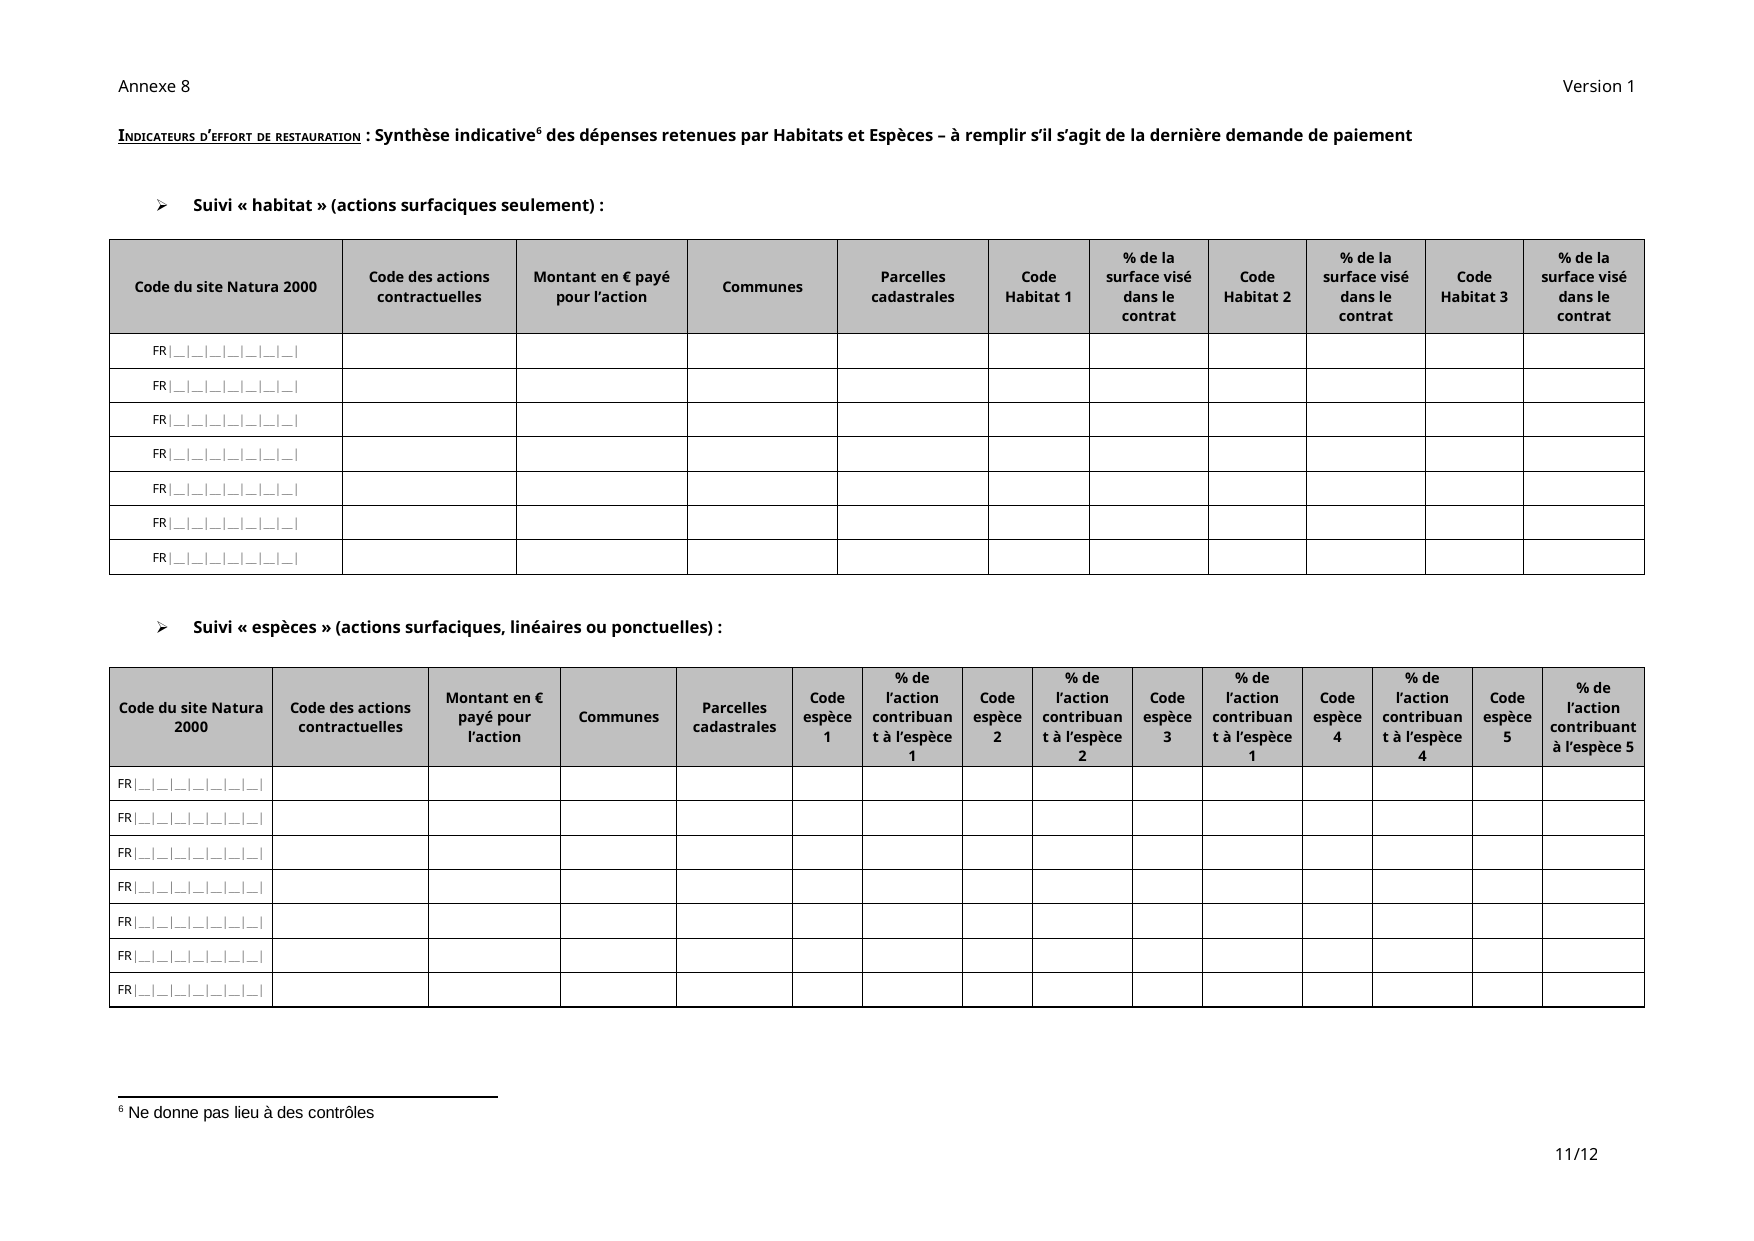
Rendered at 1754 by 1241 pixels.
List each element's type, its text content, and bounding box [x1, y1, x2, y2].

table_cell [1203, 836, 1302, 869]
table_cell [1090, 334, 1208, 367]
table_cell [1307, 437, 1425, 471]
table_cell [561, 939, 676, 972]
table_cell [343, 369, 516, 402]
table_cell [429, 870, 560, 903]
table_cell FR|__|__|__|__|__|__|__| [110, 506, 342, 539]
table_cell [1473, 973, 1542, 1006]
table_cell [1133, 904, 1202, 938]
table_cell [963, 767, 1032, 800]
table_header Code du site Natura 2000 [110, 240, 342, 333]
table_cell [1473, 767, 1542, 800]
table_cell [1133, 973, 1202, 1006]
table_cell [1373, 767, 1472, 800]
table_cell [1524, 437, 1644, 471]
table_cell [1426, 472, 1523, 505]
table_cell [429, 939, 560, 972]
table_cell [989, 472, 1089, 505]
table_cell [1033, 801, 1132, 834]
table_cell [1543, 904, 1644, 938]
table_cell [688, 540, 837, 574]
table_cell [677, 939, 792, 972]
table_cell [561, 904, 676, 938]
table_cell [1426, 540, 1523, 574]
table_header % de l’action contribuant à l’espèce 2 [1033, 668, 1132, 766]
table_cell [343, 540, 516, 574]
table_cell [863, 767, 962, 800]
table_cell [343, 437, 516, 471]
table_cell [1303, 939, 1372, 972]
table_cell [793, 973, 862, 1006]
table_cell [1133, 870, 1202, 903]
table_header Code espèce 2 [963, 668, 1032, 766]
table_cell [343, 506, 516, 539]
table_cell [1033, 939, 1132, 972]
table_cell [1307, 369, 1425, 402]
table_cell [1209, 506, 1306, 539]
table_cell [863, 836, 962, 869]
table_cell [1543, 973, 1644, 1006]
table_cell [1373, 801, 1472, 834]
table_cell [1543, 767, 1644, 800]
table_cell [1373, 904, 1472, 938]
table_cell FR|__|__|__|__|__|__|__| [110, 973, 272, 1006]
table_cell [1090, 403, 1208, 436]
table_header Parcelles cadastrales [838, 240, 988, 333]
table_cell FR|__|__|__|__|__|__|__| [110, 836, 272, 869]
table_cell [273, 836, 428, 869]
table_cell [1473, 870, 1542, 903]
table_cell [838, 437, 988, 471]
table_cell [793, 801, 862, 834]
table_cell [863, 904, 962, 938]
table_cell [1524, 472, 1644, 505]
table_cell [1303, 870, 1372, 903]
table_cell [1426, 506, 1523, 539]
table_cell [517, 334, 687, 367]
table_cell [1303, 973, 1372, 1006]
table_cell FR|__|__|__|__|__|__|__| [110, 904, 272, 938]
table_header Parcelles cadastrales [677, 668, 792, 766]
table_cell [1307, 334, 1425, 367]
table_cell [838, 540, 988, 574]
table_header % de la surface visé dans le contrat [1307, 240, 1425, 333]
table_cell [517, 403, 687, 436]
table_cell [1133, 836, 1202, 869]
table_cell [688, 506, 837, 539]
table_cell [517, 506, 687, 539]
table_cell [429, 767, 560, 800]
table_header Communes [688, 240, 837, 333]
table_cell [1033, 836, 1132, 869]
table_cell [1090, 472, 1208, 505]
table_cell [688, 334, 837, 367]
table_cell [1524, 369, 1644, 402]
table_cell [1203, 767, 1302, 800]
table_cell [793, 836, 862, 869]
table_cell [1373, 973, 1472, 1006]
table_cell FR|__|__|__|__|__|__|__| [110, 939, 272, 972]
table_cell [1033, 973, 1132, 1006]
table_cell [1209, 540, 1306, 574]
table_cell [677, 904, 792, 938]
table_cell [429, 801, 560, 834]
table_header Code Habitat 1 [989, 240, 1089, 333]
table_cell [429, 973, 560, 1006]
list Suivi « habitat » (actions surfaciques seulement) : [155, 194, 1636, 217]
table_cell [517, 369, 687, 402]
table_cell [1426, 403, 1523, 436]
table_cell [1033, 870, 1132, 903]
table_cell [838, 403, 988, 436]
table_cell [863, 870, 962, 903]
table_cell [838, 334, 988, 367]
table_header Code espèce 1 [793, 668, 862, 766]
table_cell [677, 767, 792, 800]
table_header Code Habitat 3 [1426, 240, 1523, 333]
table_cell [517, 437, 687, 471]
table_cell [1307, 472, 1425, 505]
table_cell FR|__|__|__|__|__|__|__| [110, 472, 342, 505]
table_cell [1307, 540, 1425, 574]
table_cell [1303, 836, 1372, 869]
table_cell [273, 973, 428, 1006]
table_header Code Habitat 2 [1209, 240, 1306, 333]
table_header Code des actions contractuelles [343, 240, 516, 333]
table_cell [963, 836, 1032, 869]
table_cell [1203, 801, 1302, 834]
table_cell [1209, 437, 1306, 471]
table_cell [989, 369, 1089, 402]
table_cell FR|__|__|__|__|__|__|__| [110, 334, 342, 367]
table_cell [561, 801, 676, 834]
table_cell [1373, 939, 1472, 972]
table_cell [1426, 334, 1523, 367]
table_cell [429, 904, 560, 938]
table_cell [1133, 801, 1202, 834]
table_cell [963, 904, 1032, 938]
table_cell [1524, 540, 1644, 574]
table_cell [793, 767, 862, 800]
table_cell FR|__|__|__|__|__|__|__| [110, 870, 272, 903]
table_cell [273, 767, 428, 800]
table_cell [677, 836, 792, 869]
table_cell [1473, 904, 1542, 938]
table_cell [1209, 403, 1306, 436]
table_header % de l’action contribuant à l’espèce 5 [1543, 668, 1644, 766]
table_cell [838, 369, 988, 402]
table_cell [1090, 506, 1208, 539]
table_cell [838, 472, 988, 505]
table_cell [793, 870, 862, 903]
table_cell [343, 334, 516, 367]
table_header % de la surface visé dans le contrat [1090, 240, 1208, 333]
table_cell [989, 437, 1089, 471]
table_cell [343, 472, 516, 505]
table_cell [1203, 939, 1302, 972]
table_cell [1303, 801, 1372, 834]
table_header % de l’action contribuant à l’espèce 1 [863, 668, 962, 766]
table_cell [677, 870, 792, 903]
table_header Code espèce 4 [1303, 668, 1372, 766]
table_cell [561, 870, 676, 903]
table_header Code espèce 5 [1473, 668, 1542, 766]
table_cell FR|__|__|__|__|__|__|__| [110, 403, 342, 436]
table_cell FR|__|__|__|__|__|__|__| [110, 369, 342, 402]
table_cell [688, 403, 837, 436]
table_cell [343, 403, 516, 436]
table_cell [561, 836, 676, 869]
table_cell [1033, 767, 1132, 800]
table_cell [1524, 506, 1644, 539]
table_cell [1209, 369, 1306, 402]
table_cell [688, 437, 837, 471]
table_header Code espèce 3 [1133, 668, 1202, 766]
table_header % de l’action contribuant à l’espèce 4 [1373, 668, 1472, 766]
table_cell [1543, 939, 1644, 972]
table_cell [963, 939, 1032, 972]
text Indicateurs d’effort de restauration : Synthèse indicative des dépenses retenues par Habitats et Espèces – à remplir s’il s’agit de la dernière demande de paiement [118, 124, 1636, 147]
table_cell [963, 870, 1032, 903]
table_cell [793, 939, 862, 972]
table_cell [1203, 870, 1302, 903]
table_cell [838, 506, 988, 539]
table_cell [273, 939, 428, 972]
table_cell [1373, 836, 1472, 869]
table_cell [1090, 437, 1208, 471]
table_cell [1133, 767, 1202, 800]
list Suivi « espèces » (actions surfaciques, linéaires ou ponctuelles) : [156, 616, 1636, 638]
table_cell [1209, 334, 1306, 367]
table_cell [989, 334, 1089, 367]
table_cell [561, 767, 676, 800]
table_cell [677, 801, 792, 834]
table_header Code des actions contractuelles [273, 668, 428, 766]
table_cell FR|__|__|__|__|__|__|__| [110, 437, 342, 471]
table_cell [1524, 334, 1644, 367]
table_cell [273, 870, 428, 903]
table_cell [517, 472, 687, 505]
table_cell [1090, 369, 1208, 402]
table_cell [863, 801, 962, 834]
table_cell [793, 904, 862, 938]
table_cell FR|__|__|__|__|__|__|__| [110, 801, 272, 834]
table_header Communes [561, 668, 676, 766]
table_header Montant en € payé pour l’action [517, 240, 687, 333]
table_header % de l’action contribuant à l’espèce 1 [1203, 668, 1302, 766]
table_cell [1426, 437, 1523, 471]
table_cell [1543, 801, 1644, 834]
table_cell [963, 801, 1032, 834]
table_cell [989, 506, 1089, 539]
table_cell [1543, 870, 1644, 903]
table_cell [863, 939, 962, 972]
table_cell [1090, 540, 1208, 574]
table_cell [688, 472, 837, 505]
table_cell [1209, 472, 1306, 505]
table_cell [863, 973, 962, 1006]
table_cell [989, 540, 1089, 574]
table_cell [1373, 870, 1472, 903]
table_cell [677, 973, 792, 1006]
table_cell [1203, 973, 1302, 1006]
table_cell [1473, 836, 1542, 869]
table_cell [1473, 801, 1542, 834]
table_cell [1133, 939, 1202, 972]
table_cell [273, 904, 428, 938]
table_cell [1303, 904, 1372, 938]
table_cell [1543, 836, 1644, 869]
table_cell [429, 836, 560, 869]
text Ne donne pas lieu à des contrôles [118, 1103, 1636, 1122]
table_cell [517, 540, 687, 574]
table_cell [273, 801, 428, 834]
table_header % de la surface visé dans le contrat [1524, 240, 1644, 333]
table_cell [1426, 369, 1523, 402]
table_cell [963, 973, 1032, 1006]
table_cell [1203, 904, 1302, 938]
table_cell [989, 403, 1089, 436]
table_cell [1303, 767, 1372, 800]
table_cell [688, 369, 837, 402]
table_cell [1033, 904, 1132, 938]
table_cell [1473, 939, 1542, 972]
table_cell [1524, 403, 1644, 436]
table_cell [561, 973, 676, 1006]
table_header Code du site Natura 2000 [110, 668, 272, 766]
table_cell FR|__|__|__|__|__|__|__| [110, 767, 272, 800]
table_cell [1307, 506, 1425, 539]
table_header Montant en € payé pour l’action [429, 668, 560, 766]
table_cell FR|__|__|__|__|__|__|__| [110, 540, 342, 574]
table_cell [1307, 403, 1425, 436]
